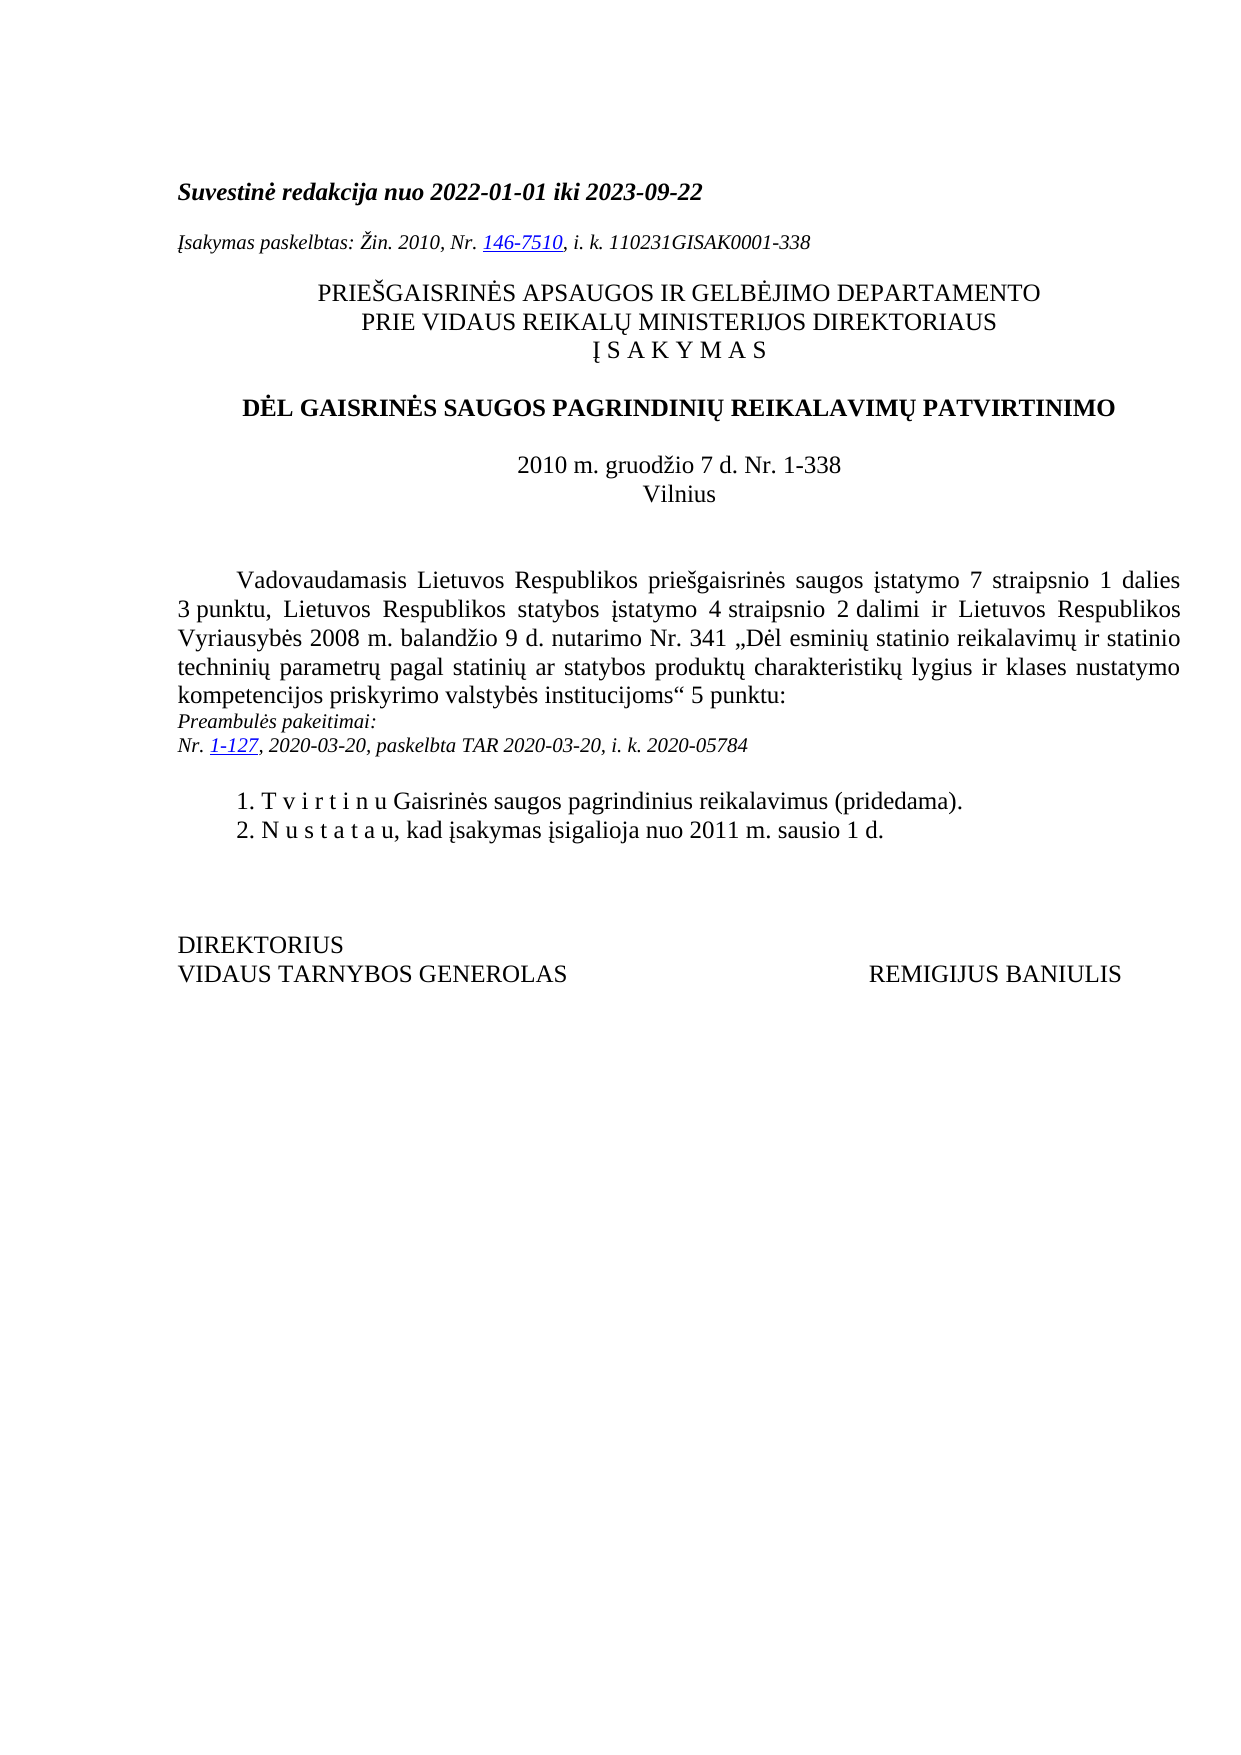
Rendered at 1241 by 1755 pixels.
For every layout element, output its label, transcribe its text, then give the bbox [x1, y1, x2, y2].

text 2. N u s t a t a u, kad įsakymas įsigalioja nuo 2011 m. sausio 1 d. [177, 815, 1181, 844]
text PRIE VIDAUS REIKALŲ MINISTERIJOS DIREKTORIAUS [177, 307, 1181, 336]
text Suvestinė redakcija nuo 2022-01-01 iki 2023-09-22 [177, 177, 1181, 206]
text Preambulės pakeitimai: [177, 709, 1181, 733]
text Nr. 1-127, 2020-03-20, paskelbta TAR 2020-03-20, i. k. 2020-05784 [177, 733, 1181, 757]
text Į S A K Y M A S [177, 336, 1181, 364]
text 2010 m. gruodžio 7 d. Nr. 1-338 [177, 451, 1181, 479]
text Vilnius [177, 479, 1181, 508]
text vidaus tarnybos generolas Remigijus Baniulis [177, 959, 1181, 987]
text 1. T v i r t i n u Gaisrinės saugos pagrindinius reikalavimus (pridedama). [177, 786, 1181, 815]
text Įsakymas paskelbtas: Žin. 2010, Nr. 146-7510, i. k. 110231GISAK0001-338 [177, 230, 1181, 254]
text Vadovaudamasis Lietuvos Respublikos priešgaisrinės saugos įstatymo 7 straipsnio 1 dalies 3 punktu, Lietuvos Respublikos statybos įstatymo 4 straipsnio 2 dalimi ir Lietuvos Respublikos Vyriausybės 2008 m. balandžio 9 d. nutarimo Nr. 341 „Dėl esminių statinio reikalavimų ir statinio techninių parametrų pagal statinių ar statybos produktų charakteristikų lygius ir klases nustatymo kompetencijos priskyrimo valstybės institucijoms“ 5 punktu: [177, 566, 1181, 709]
text DĖL GAISRINĖS SAUGOS PAGRINDINIŲ REIKALAVIMŲ PATVIRTINIMO [177, 393, 1181, 422]
text PRIEŠGAISRINĖS APSAUGOS IR GELBĖJIMO DEPARTAMENTO [177, 278, 1181, 307]
text Direktorius [177, 930, 1181, 959]
